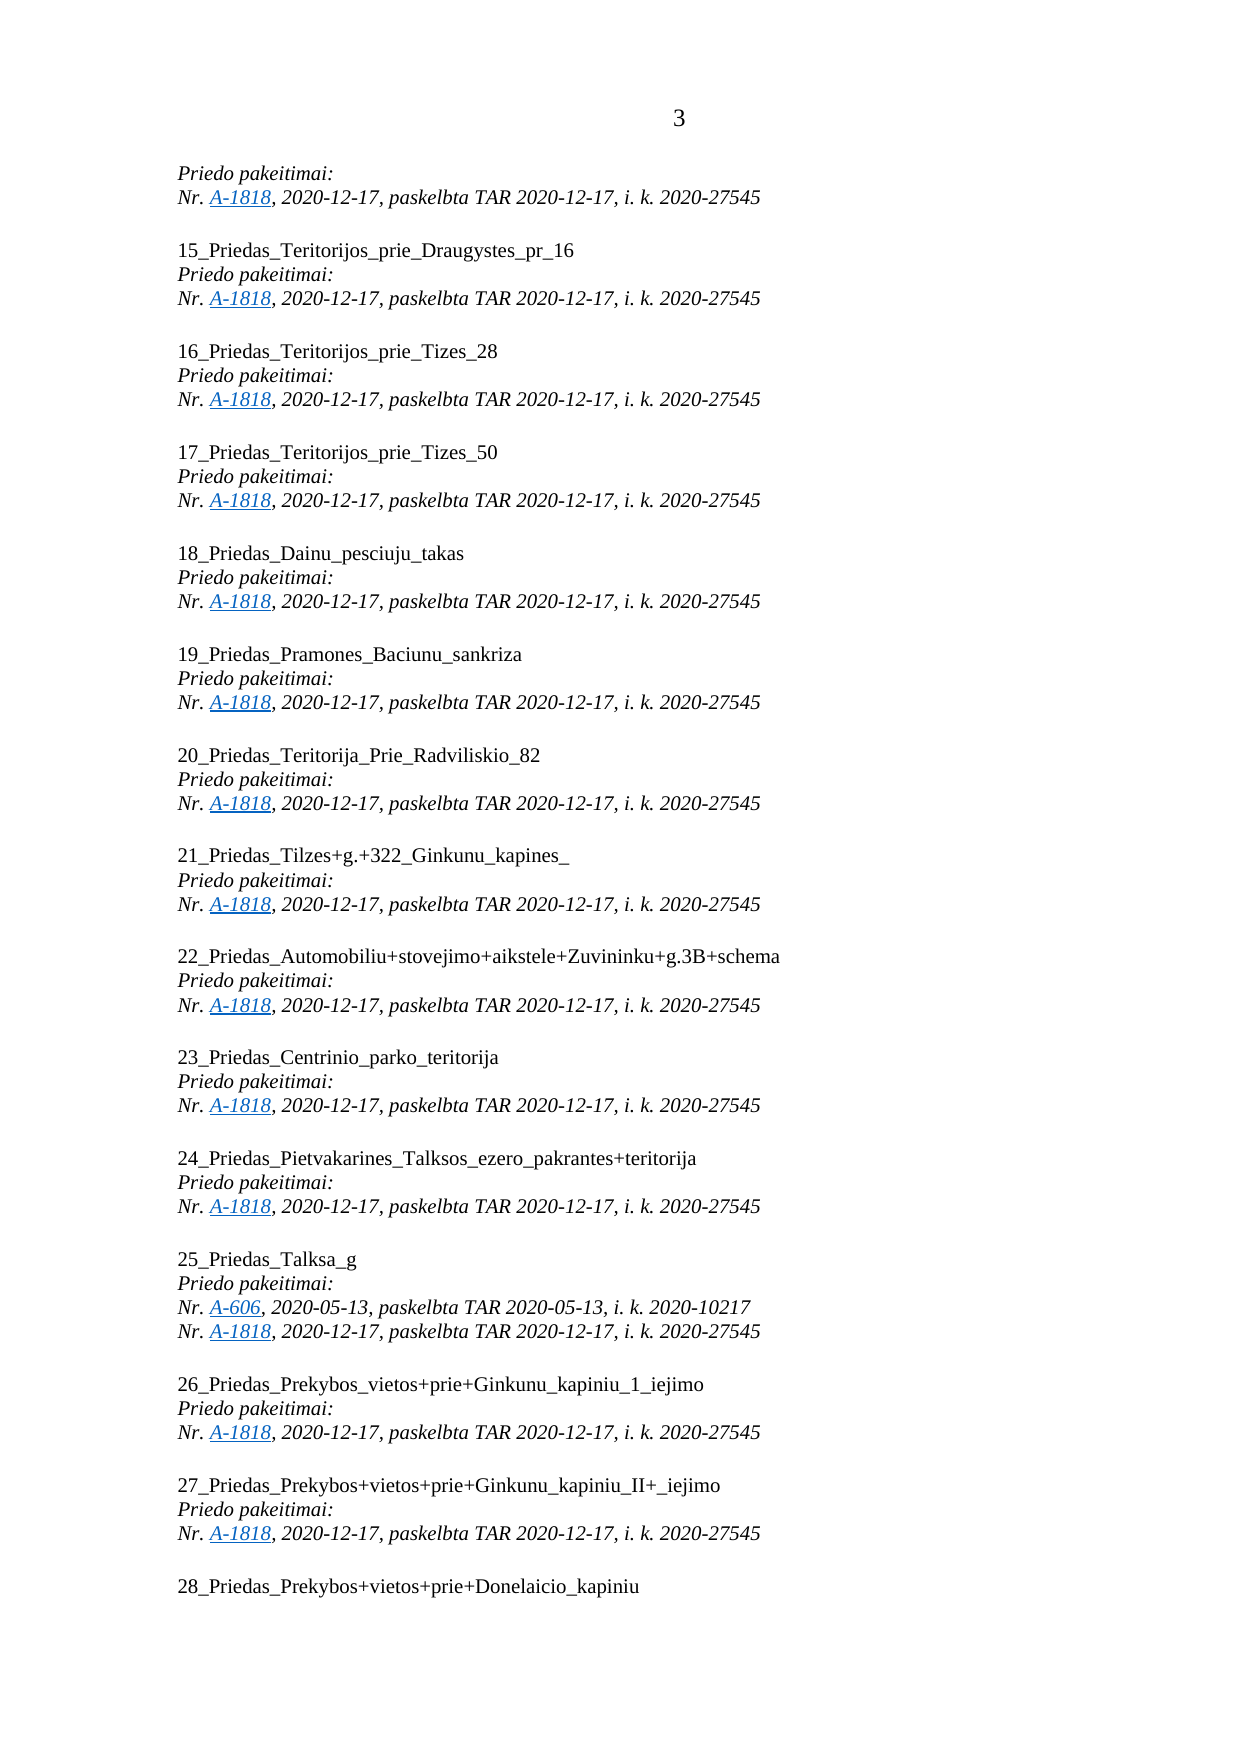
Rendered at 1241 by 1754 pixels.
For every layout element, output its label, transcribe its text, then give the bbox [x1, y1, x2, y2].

text 21_Priedas_Tilzes+g.+322_Ginkunu_kapines_ [177, 843, 1181, 867]
text 27_Priedas_Prekybos+vietos+prie+Ginkunu_kapiniu_II+_iejimo [177, 1473, 1181, 1497]
text Nr. A-1818, 2020-12-17, paskelbta TAR 2020-12-17, i. k. 2020-27545 [177, 286, 1181, 310]
text 22_Priedas_Automobiliu+stovejimo+aikstele+Zuvininku+g.3B+schema [177, 944, 1181, 968]
text 25_Priedas_Talksa_g [177, 1247, 1181, 1271]
text Nr. A-1818, 2020-12-17, paskelbta TAR 2020-12-17, i. k. 2020-27545 [177, 488, 1181, 512]
text Nr. A-1818, 2020-12-17, paskelbta TAR 2020-12-17, i. k. 2020-27545 [177, 1521, 1181, 1545]
text Priedo pakeitimai: [177, 161, 1181, 185]
text Priedo pakeitimai: [177, 867, 1181, 892]
text Nr. A-1818, 2020-12-17, paskelbta TAR 2020-12-17, i. k. 2020-27545 [177, 791, 1181, 815]
text Priedo pakeitimai: [177, 262, 1181, 286]
text Priedo pakeitimai: [177, 565, 1181, 589]
text Priedo pakeitimai: [177, 767, 1181, 791]
text 20_Priedas_Teritorija_Prie_Radviliskio_82 [177, 742, 1181, 767]
text Priedo pakeitimai: [177, 1271, 1181, 1295]
text Priedo pakeitimai: [177, 968, 1181, 992]
text Priedo pakeitimai: [177, 1069, 1181, 1093]
text Nr. A-1818, 2020-12-17, paskelbta TAR 2020-12-17, i. k. 2020-27545 [177, 387, 1181, 411]
text Nr. A-1818, 2020-12-17, paskelbta TAR 2020-12-17, i. k. 2020-27545 [177, 589, 1181, 613]
text Priedo pakeitimai: [177, 1497, 1181, 1521]
text Priedo pakeitimai: [177, 464, 1181, 488]
text 15_Priedas_Teritorijos_prie_Draugystes_pr_16 [177, 238, 1181, 262]
text Priedo pakeitimai: [177, 1170, 1181, 1194]
text Nr. A-1818, 2020-12-17, paskelbta TAR 2020-12-17, i. k. 2020-27545 [177, 992, 1181, 1017]
text Priedo pakeitimai: [177, 1396, 1181, 1420]
text 24_Priedas_Pietvakarines_Talksos_ezero_pakrantes+teritorija [177, 1146, 1181, 1170]
text Priedo pakeitimai: [177, 666, 1181, 690]
text Nr. A-1818, 2020-12-17, paskelbta TAR 2020-12-17, i. k. 2020-27545 [177, 1194, 1181, 1218]
text 23_Priedas_Centrinio_parko_teritorija [177, 1045, 1181, 1069]
text Nr. A-1818, 2020-12-17, paskelbta TAR 2020-12-17, i. k. 2020-27545 [177, 1093, 1181, 1117]
text Nr. A-1818, 2020-12-17, paskelbta TAR 2020-12-17, i. k. 2020-27545 [177, 185, 1181, 209]
text 26_Priedas_Prekybos_vietos+prie+Ginkunu_kapiniu_1_iejimo [177, 1372, 1181, 1396]
text Nr. A-1818, 2020-12-17, paskelbta TAR 2020-12-17, i. k. 2020-27545 [177, 892, 1181, 916]
text Nr. A-1818, 2020-12-17, paskelbta TAR 2020-12-17, i. k. 2020-27545 [177, 690, 1181, 714]
text 16_Priedas_Teritorijos_prie_Tizes_28 [177, 339, 1181, 363]
text Nr. A-1818, 2020-12-17, paskelbta TAR 2020-12-17, i. k. 2020-27545 [177, 1319, 1181, 1343]
text Priedo pakeitimai: [177, 363, 1181, 387]
text 19_Priedas_Pramones_Baciunu_sankriza [177, 642, 1181, 666]
text 28_Priedas_Prekybos+vietos+prie+Donelaicio_kapiniu [177, 1574, 1181, 1598]
text 17_Priedas_Teritorijos_prie_Tizes_50 [177, 440, 1181, 464]
text Nr. A-1818, 2020-12-17, paskelbta TAR 2020-12-17, i. k. 2020-27545 [177, 1420, 1181, 1444]
text Nr. A-606, 2020-05-13, paskelbta TAR 2020-05-13, i. k. 2020-10217 [177, 1295, 1181, 1319]
text 18_Priedas_Dainu_pesciuju_takas [177, 541, 1181, 565]
